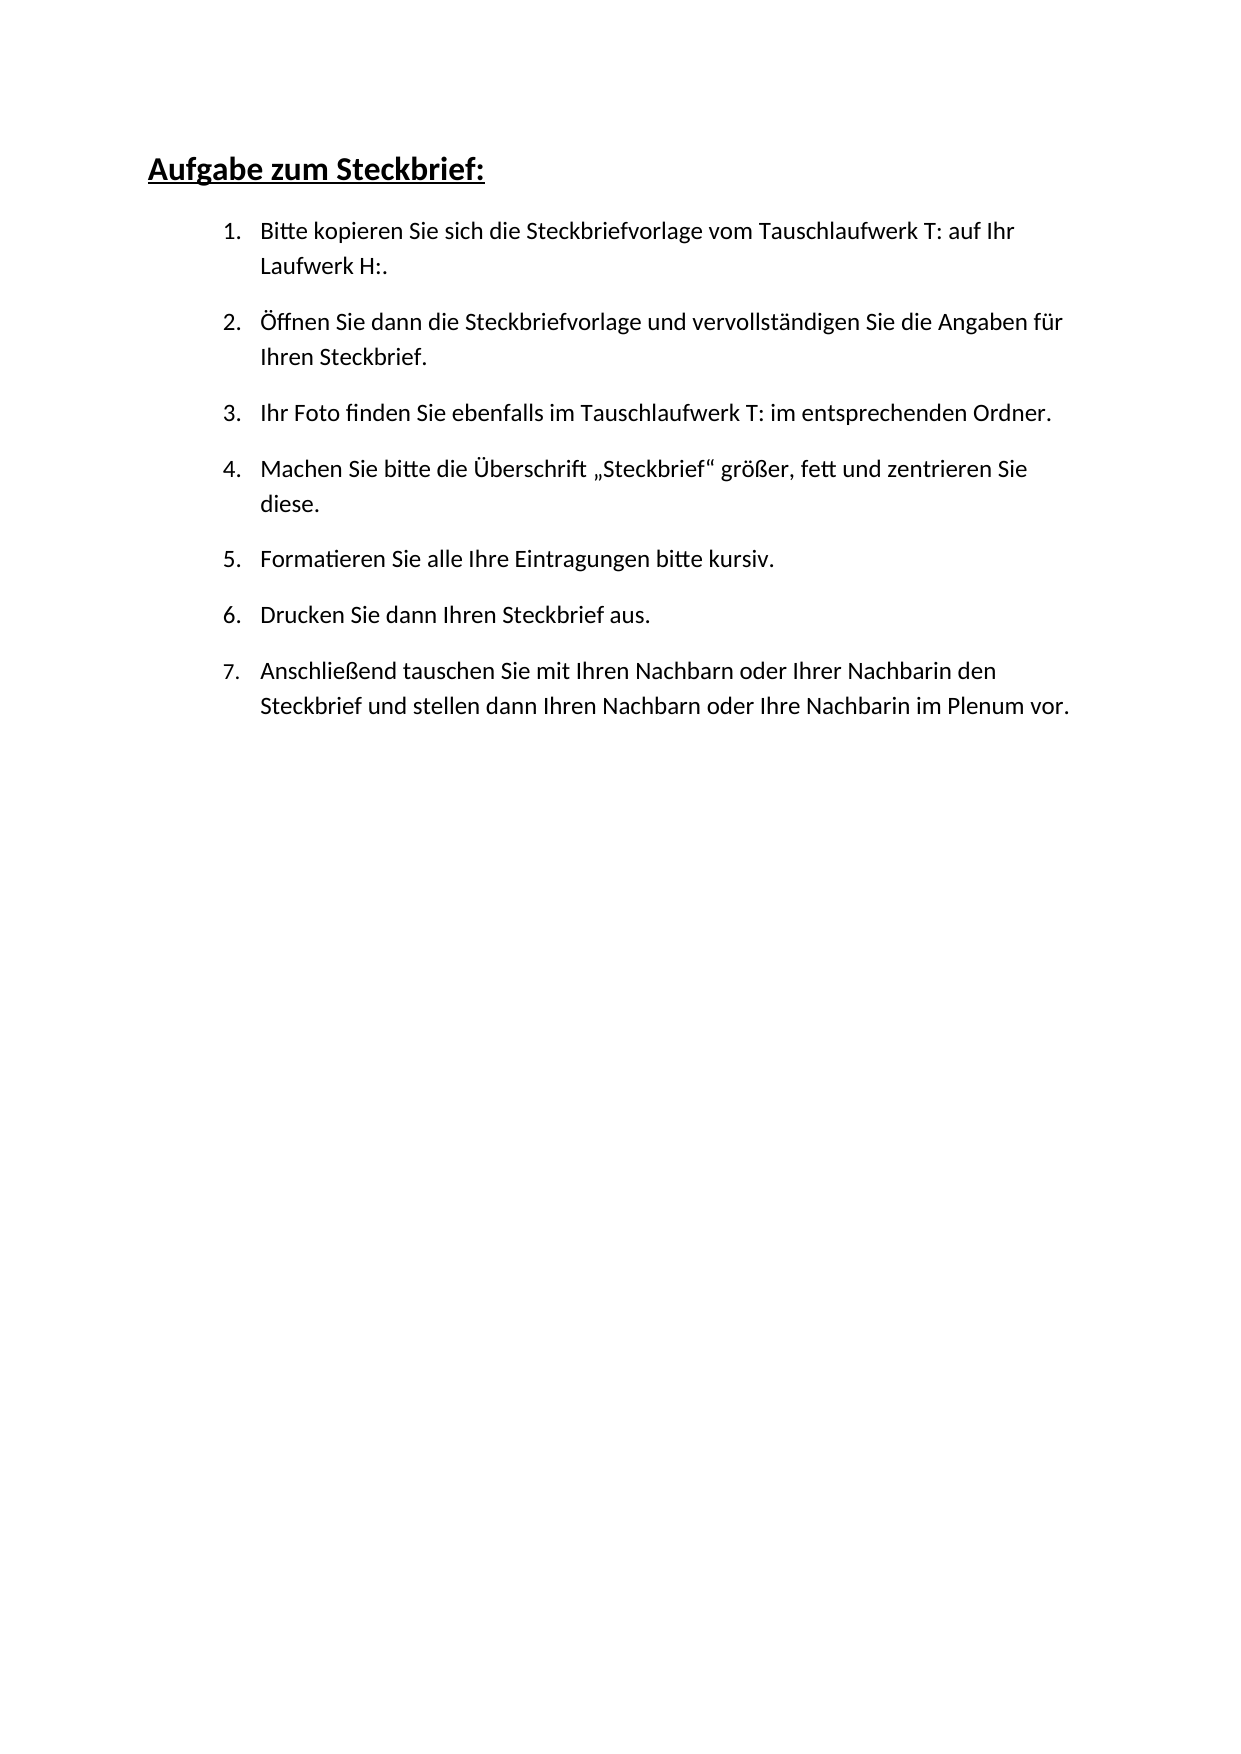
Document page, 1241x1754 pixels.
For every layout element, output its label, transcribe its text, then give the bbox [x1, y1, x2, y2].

list Machen Sie bitte die Überschrift „Steckbrief“ größer, fett und zentrieren Sie diese. [223, 453, 1093, 518]
list Drucken Sie dann Ihren Steckbrief aus. [223, 599, 1093, 630]
list Öffnen Sie dann die Steckbriefvorlage und vervollständigen Sie die Angaben für Ihren Steckbrief. [223, 306, 1093, 372]
list Bitte kopieren Sie sich die Steckbriefvorlage vom Tauschlaufwerk T: auf Ihr Laufwerk H:. [223, 215, 1093, 281]
list Ihr Foto finden Sie ebenfalls im Tauschlaufwerk T: im entsprechenden Ordner. [223, 397, 1093, 427]
list Anschließend tauschen Sie mit Ihren Nachbarn oder Ihrer Nachbarin den Steckbrief und stellen dann Ihren Nachbarn oder Ihre Nachbarin im Plenum vor. [223, 655, 1093, 721]
list Formatieren Sie alle Ihre Eintragungen bitte kursiv. [223, 543, 1093, 574]
text Aufgabe zum Steckbrief: [148, 148, 1093, 188]
